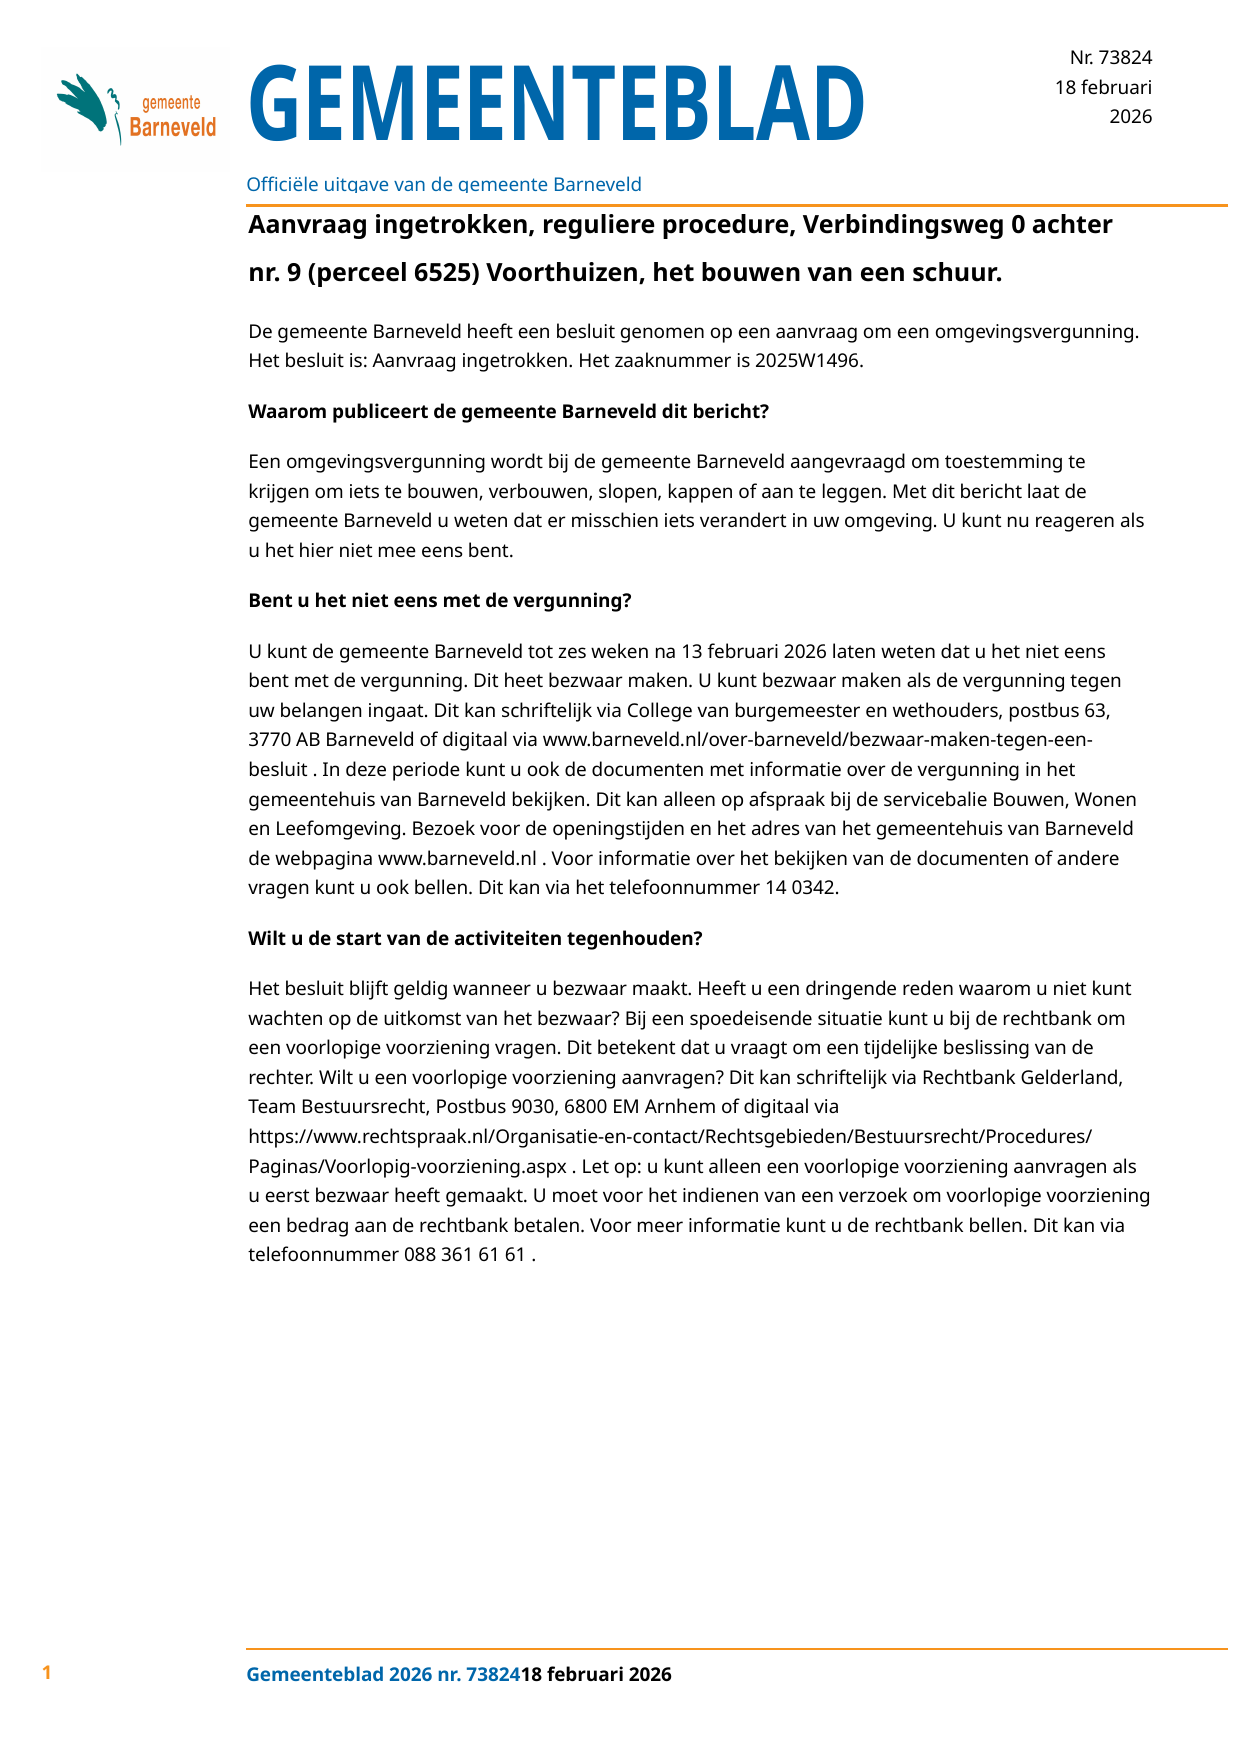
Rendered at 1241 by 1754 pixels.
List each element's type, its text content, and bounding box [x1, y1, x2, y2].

text Waarom publiceert de gemeente Barneveld dit bericht? [248, 398, 1152, 424]
text Bent u het niet eens met de vergunning? [248, 587, 1152, 613]
text De gemeente Barneveld heeft een besluit genomen op een aanvraag om een omgevingsvergunning. Het besluit is: Aanvraag ingetrokken. Het zaaknummer is 2025W1496. [248, 318, 1152, 373]
text Aanvraag ingetrokken, reguliere procedure, Verbindingsweg 0 achter nr. 9 (perceel 6525) Voorthuizen, het bouwen van een schuur. [248, 207, 1152, 288]
text U kunt de gemeente Barneveld tot zes weken na 13 februari 2026 laten weten dat u het niet eens bent met de vergunning. Dit heet bezwaar maken. U kunt bezwaar maken als de vergunning tegen uw belangen ingaat. Dit kan schriftelijk via College van burgemeester en wethouders, postbus 63, 3770 AB Barneveld of digitaal via www.barneveld.nl/over-barneveld/bezwaar-maken-tegen-een-besluit . In deze periode kunt u ook de documenten met informatie over de vergunning in het gemeentehuis van Barneveld bekijken. Dit kan alleen op afspraak bij de servicebalie Bouwen, Wonen en Leefomgeving. Bezoek voor de openingstijden en het adres van het gemeentehuis van Barneveld de webpagina www.barneveld.nl . Voor informatie over het bekijken van de documenten of andere vragen kunt u ook bellen. Dit kan via het telefoonnummer 14 0342. [248, 638, 1152, 900]
text Het besluit blijft geldig wanneer u bezwaar maakt. Heeft u een dringende reden waarom u niet kunt wachten op de uitkomst van het bezwaar? Bij een spoedeisende situatie kunt u bij de rechtbank om een voorlopige voorziening vragen. Dit betekent dat u vraagt om een tijdelijke beslissing van de rechter. Wilt u een voorlopige voorziening aanvragen? Dit kan schriftelijk via Rechtbank Gelderland, Team Bestuursrecht, Postbus 9030, 6800 EM Arnhem of digitaal via https://www.rechtspraak.nl/Organisatie-en-contact/Rechtsgebieden/Bestuursrecht/Procedures/Paginas/Voorlopig-voorziening.aspx . Let op: u kunt alleen een voorlopige voorziening aanvragen als u eerst bezwaar heeft gemaakt. U moet voor het indienen van een verzoek om voorlopige voorziening een bedrag aan de rechtbank betalen. Voor meer informatie kunt u de rechtbank bellen. Dit kan via telefoonnummer 088 361 61 61 . [248, 975, 1152, 1267]
text Wilt u de start van de activiteiten tegenhouden? [248, 925, 1152, 951]
text Een omgevingsvergunning wordt bij de gemeente Barneveld aangevraagd om toestemming te krijgen om iets te bouwen, verbouwen, slopen, kappen of aan te leggen. Met dit bericht laat de gemeente Barneveld u weten dat er misschien iets verandert in uw omgeving. U kunt nu reageren als u het hier niet mee eens bent. [248, 448, 1152, 563]
picture [41, 47, 231, 172]
